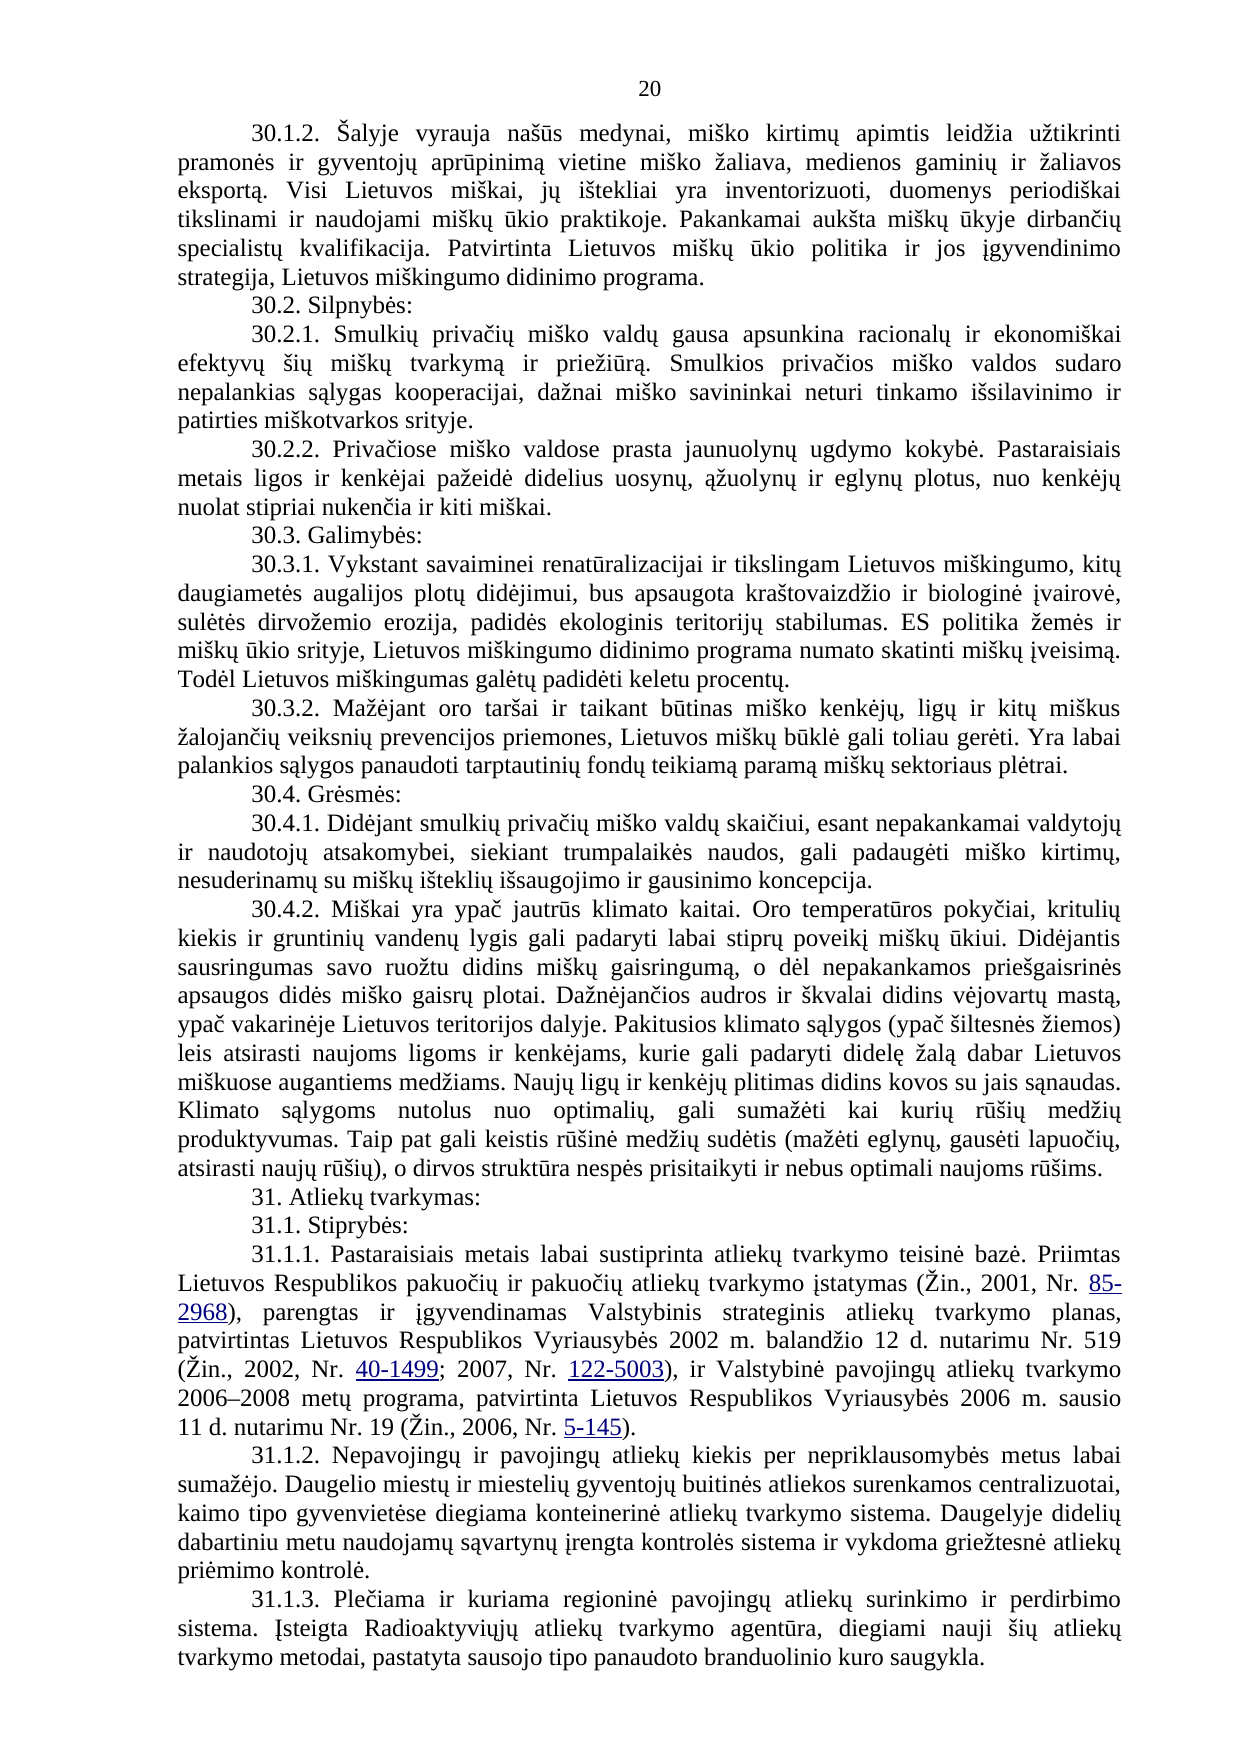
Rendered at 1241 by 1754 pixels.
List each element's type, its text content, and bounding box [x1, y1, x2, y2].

text 30.3.2. Mažėjant oro taršai ir taikant būtinas miško kenkėjų, ligų ir kitų miškus žalojančių veiksnių prevencijos priemones, Lietuvos miškų būklė gali toliau gerėti. Yra labai palankios sąlygos panaudoti tarptautinių fondų teikiamą paramą miškų sektoriaus plėtrai. [177, 693, 1122, 779]
text 31.1.1. Pastaraisiais metais labai sustiprinta atliekų tvarkymo teisinė bazė. Priimtas Lietuvos Respublikos pakuočių ir pakuočių atliekų tvarkymo įstatymas (Žin., 2001, Nr. 85-2968), parengtas ir įgyvendinamas Valstybinis strateginis atliekų tvarkymo planas, patvirtintas Lietuvos Respublikos Vyriausybės 2002 m. balandžio 12 d. nutarimu Nr. 519 (Žin., 2002, Nr. 40-1499; 2007, Nr. 122-5003), ir Valstybinė pavojingų atliekų tvarkymo 2006–2008 metų programa, patvirtinta Lietuvos Respublikos Vyriausybės 2006 m. sausio 11 d. nutarimu Nr. 19 (Žin., 2006, Nr. 5-145). [177, 1239, 1122, 1441]
text 30.2. Silpnybės: [177, 291, 1122, 319]
text 30.3. Galimybės: [177, 521, 1122, 549]
text 31. Atliekų tvarkymas: [177, 1182, 1122, 1211]
text 31.1.3. Plečiama ir kuriama regioninė pavojingų atliekų surinkimo ir perdirbimo sistema. Įsteigta Radioaktyviųjų atliekų tvarkymo agentūra, diegiami nauji šių atliekų tvarkymo metodai, pastatyta sausojo tipo panaudoto branduolinio kuro saugykla. [177, 1584, 1122, 1671]
text 30.1.2. Šalyje vyrauja našūs medynai, miško kirtimų apimtis leidžia užtikrinti pramonės ir gyventojų aprūpinimą vietine miško žaliava, medienos gaminių ir žaliavos eksportą. Visi Lietuvos miškai, jų ištekliai yra inventorizuoti, duomenys periodiškai tikslinami ir naudojami miškų ūkio praktikoje. Pakankamai aukšta miškų ūkyje dirbančių specialistų kvalifikacija. Patvirtinta Lietuvos miškų ūkio politika ir jos įgyvendinimo strategija, Lietuvos miškingumo didinimo programa. [177, 118, 1122, 291]
text 30.4.1. Didėjant smulkių privačių miško valdų skaičiui, esant nepakankamai valdytojų ir naudotojų atsakomybei, siekiant trumpalaikės naudos, gali padaugėti miško kirtimų, nesuderinamų su miškų išteklių išsaugojimo ir gausinimo koncepcija. [177, 808, 1122, 894]
text 30.4.2. Miškai yra ypač jautrūs klimato kaitai. Oro temperatūros pokyčiai, kritulių kiekis ir gruntinių vandenų lygis gali padaryti labai stiprų poveikį miškų ūkiui. Didėjantis sausringumas savo ruožtu didins miškų gaisringumą, o dėl nepakankamos priešgaisrinės apsaugos didės miško gaisrų plotai. Dažnėjančios audros ir škvalai didins vėjovartų mastą, ypač vakarinėje Lietuvos teritorijos dalyje. Pakitusios klimato sąlygos (ypač šiltesnės žiemos) leis atsirasti naujoms ligoms ir kenkėjams, kurie gali padaryti didelę žalą dabar Lietuvos miškuose augantiems medžiams. Naujų ligų ir kenkėjų plitimas didins kovos su jais sąnaudas. Klimato sąlygoms nutolus nuo optimalių, gali sumažėti kai kurių rūšių medžių produktyvumas. Taip pat gali keistis rūšinė medžių sudėtis (mažėti eglynų, gausėti lapuočių, atsirasti naujų rūšių), o dirvos struktūra nespės prisitaikyti ir nebus optimali naujoms rūšims. [177, 894, 1122, 1182]
text 30.4. Grėsmės: [177, 779, 1122, 808]
text 30.2.1. Smulkių privačių miško valdų gausa apsunkina racionalų ir ekonomiškai efektyvų šių miškų tvarkymą ir priežiūrą. Smulkios privačios miško valdos sudaro nepalankias sąlygas kooperacijai, dažnai miško savininkai neturi tinkamo išsilavinimo ir patirties miškotvarkos srityje. [177, 319, 1122, 434]
text 30.2.2. Privačiose miško valdose prasta jaunuolynų ugdymo kokybė. Pastaraisiais metais ligos ir kenkėjai pažeidė didelius uosynų, ąžuolynų ir eglynų plotus, nuo kenkėjų nuolat stipriai nukenčia ir kiti miškai. [177, 434, 1122, 521]
text 30.3.1. Vykstant savaiminei renatūralizacijai ir tikslingam Lietuvos miškingumo, kitų daugiametės augalijos plotų didėjimui, bus apsaugota kraštovaizdžio ir biologinė įvairovė, sulėtės dirvožemio erozija, padidės ekologinis teritorijų stabilumas. ES politika žemės ir miškų ūkio srityje, Lietuvos miškingumo didinimo programa numato skatinti miškų įveisimą. Todėl Lietuvos miškingumas galėtų padidėti keletu procentų. [177, 549, 1122, 693]
text 31.1.2. Nepavojingų ir pavojingų atliekų kiekis per nepriklausomybės metus labai sumažėjo. Daugelio miestų ir miestelių gyventojų buitinės atliekos surenkamos centralizuotai, kaimo tipo gyvenvietėse diegiama konteinerinė atliekų tvarkymo sistema. Daugelyje didelių dabartiniu metu naudojamų sąvartynų įrengta kontrolės sistema ir vykdoma griežtesnė atliekų priėmimo kontrolė. [177, 1441, 1122, 1584]
text 31.1. Stiprybės: [177, 1211, 1122, 1239]
